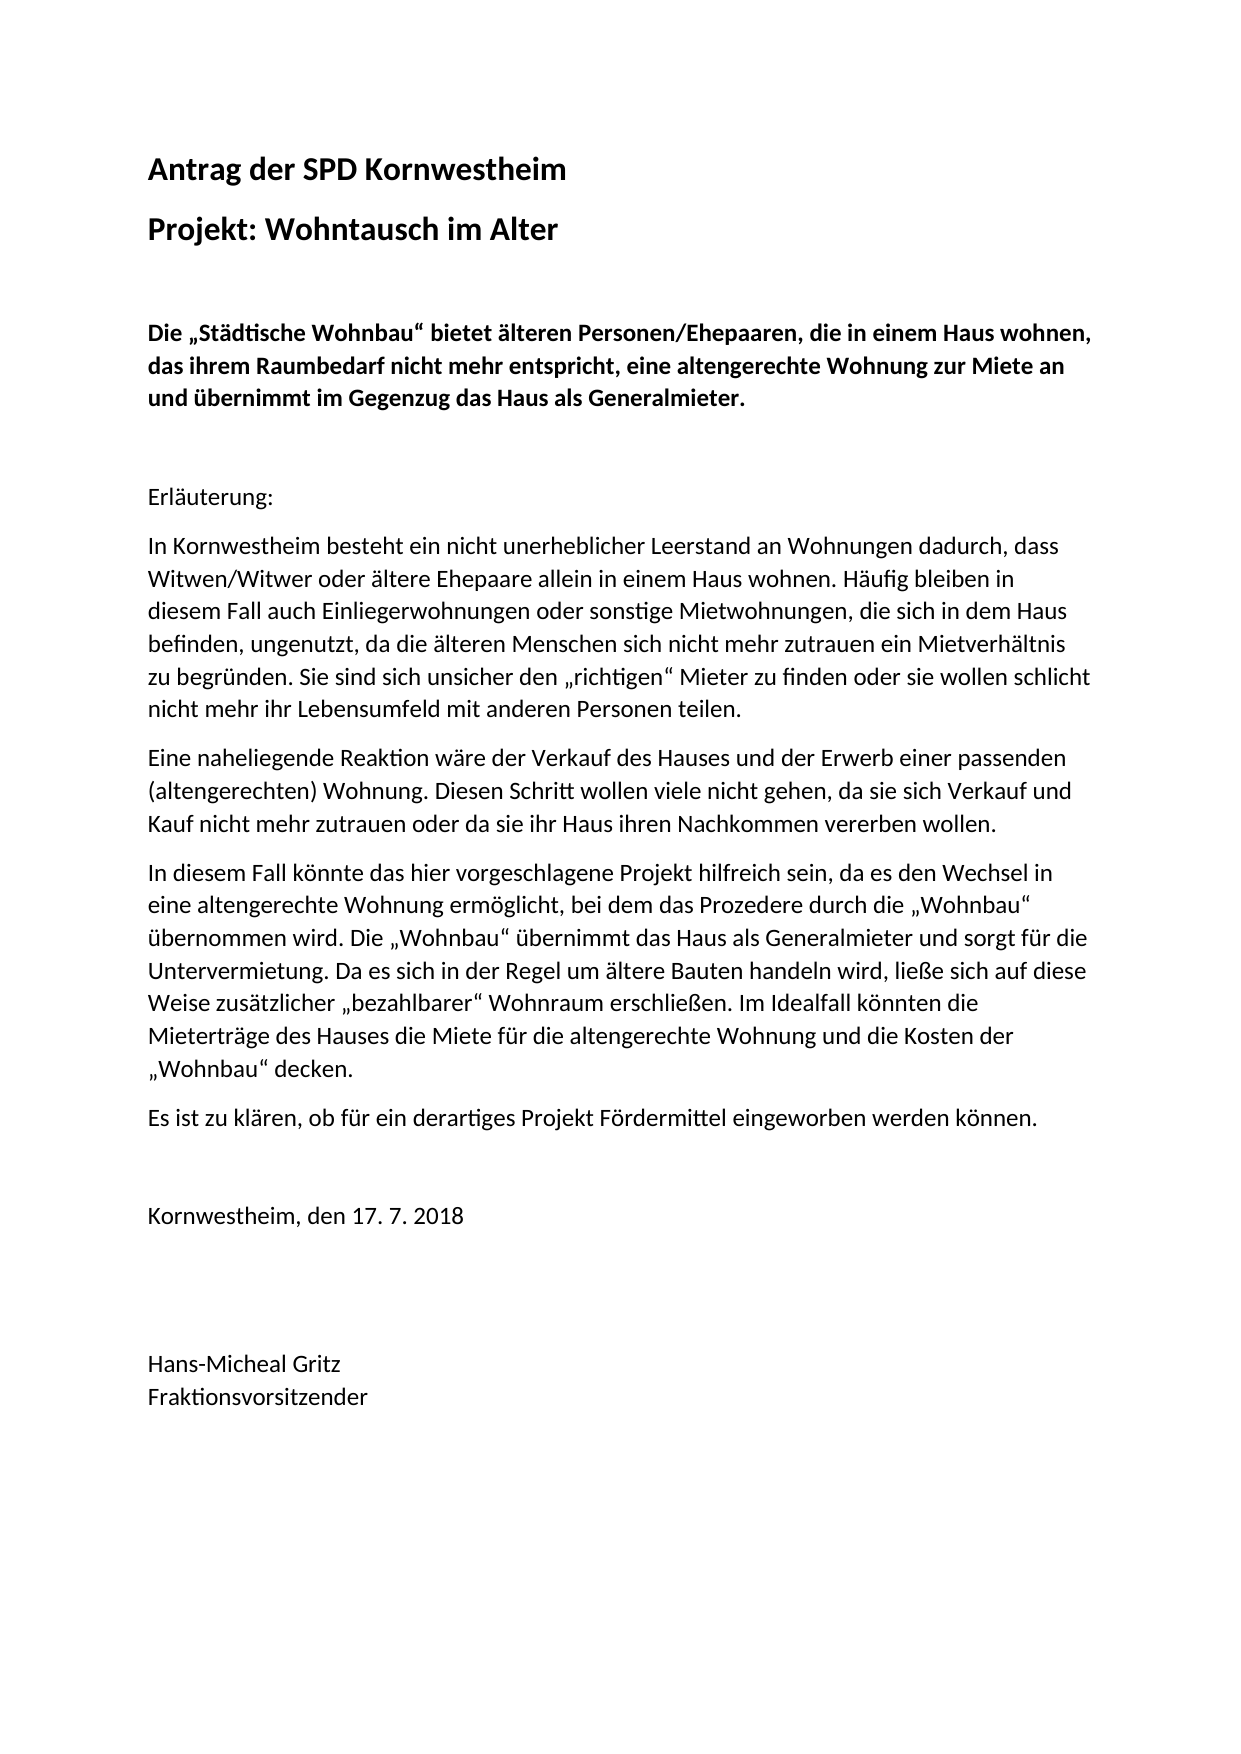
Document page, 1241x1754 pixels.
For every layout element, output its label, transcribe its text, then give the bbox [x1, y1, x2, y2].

text In Kornwestheim besteht ein nicht unerheblicher Leerstand an Wohnungen dadurch, dass Witwen/Witwer oder ältere Ehepaare allein in einem Haus wohnen. Häufig bleiben in diesem Fall auch Einliegerwohnungen oder sonstige Mietwohnungen, die sich in dem Haus befinden, ungenutzt, da die älteren Menschen sich nicht mehr zutrauen ein Mietverhältnis zu begründen. Sie sind sich unsicher den „richtigen“ Mieter zu finden oder sie wollen schlicht nicht mehr ihr Lebensumfeld mit anderen Personen teilen. [148, 530, 1093, 724]
text Die „Städtische Wohnbau“ bietet älteren Personen/Ehepaaren, die in einem Haus wohnen, das ihrem Raumbedarf nicht mehr entspricht, eine altengerechte Wohnung zur Miete an und übernimmt im Gegenzug das Haus als Generalmieter. [148, 317, 1093, 413]
text Projekt: Wohntausch im Alter [148, 208, 1093, 248]
text Hans-Micheal Gritz Fraktionsvorsitzender [148, 1348, 1093, 1411]
text Erläuterung: [148, 481, 1093, 512]
text Kornwestheim, den 17. 7. 2018 [148, 1201, 1093, 1231]
text Eine naheliegende Reaktion wäre der Verkauf des Hauses und der Erwerb einer passenden (altengerechten) Wohnung. Diesen Schritt wollen viele nicht gehen, da sie sich Verkauf und Kauf nicht mehr zutrauen oder da sie ihr Haus ihren Nachkommen vererben wollen. [148, 743, 1093, 838]
text Es ist zu klären, ob für ein derartiges Projekt Fördermittel eingeworben werden können. [148, 1102, 1093, 1132]
text In diesem Fall könnte das hier vorgeschlagene Projekt hilfreich sein, da es den Wechsel in eine altengerechte Wohnung ermöglicht, bei dem das Prozedere durch die „Wohnbau“ übernommen wird. Die „Wohnbau“ übernimmt das Haus als Generalmieter und sorgt für die Untervermietung. Da es sich in der Regel um ältere Bauten handeln wird, ließe sich auf diese Weise zusätzlicher „bezahlbarer“ Wohnraum erschließen. Im Idealfall könnten die Mieterträge des Hauses die Miete für die altengerechte Wohnung und die Kosten der „Wohnbau“ decken. [148, 857, 1093, 1083]
text Antrag der SPD Kornwestheim [148, 148, 1093, 188]
